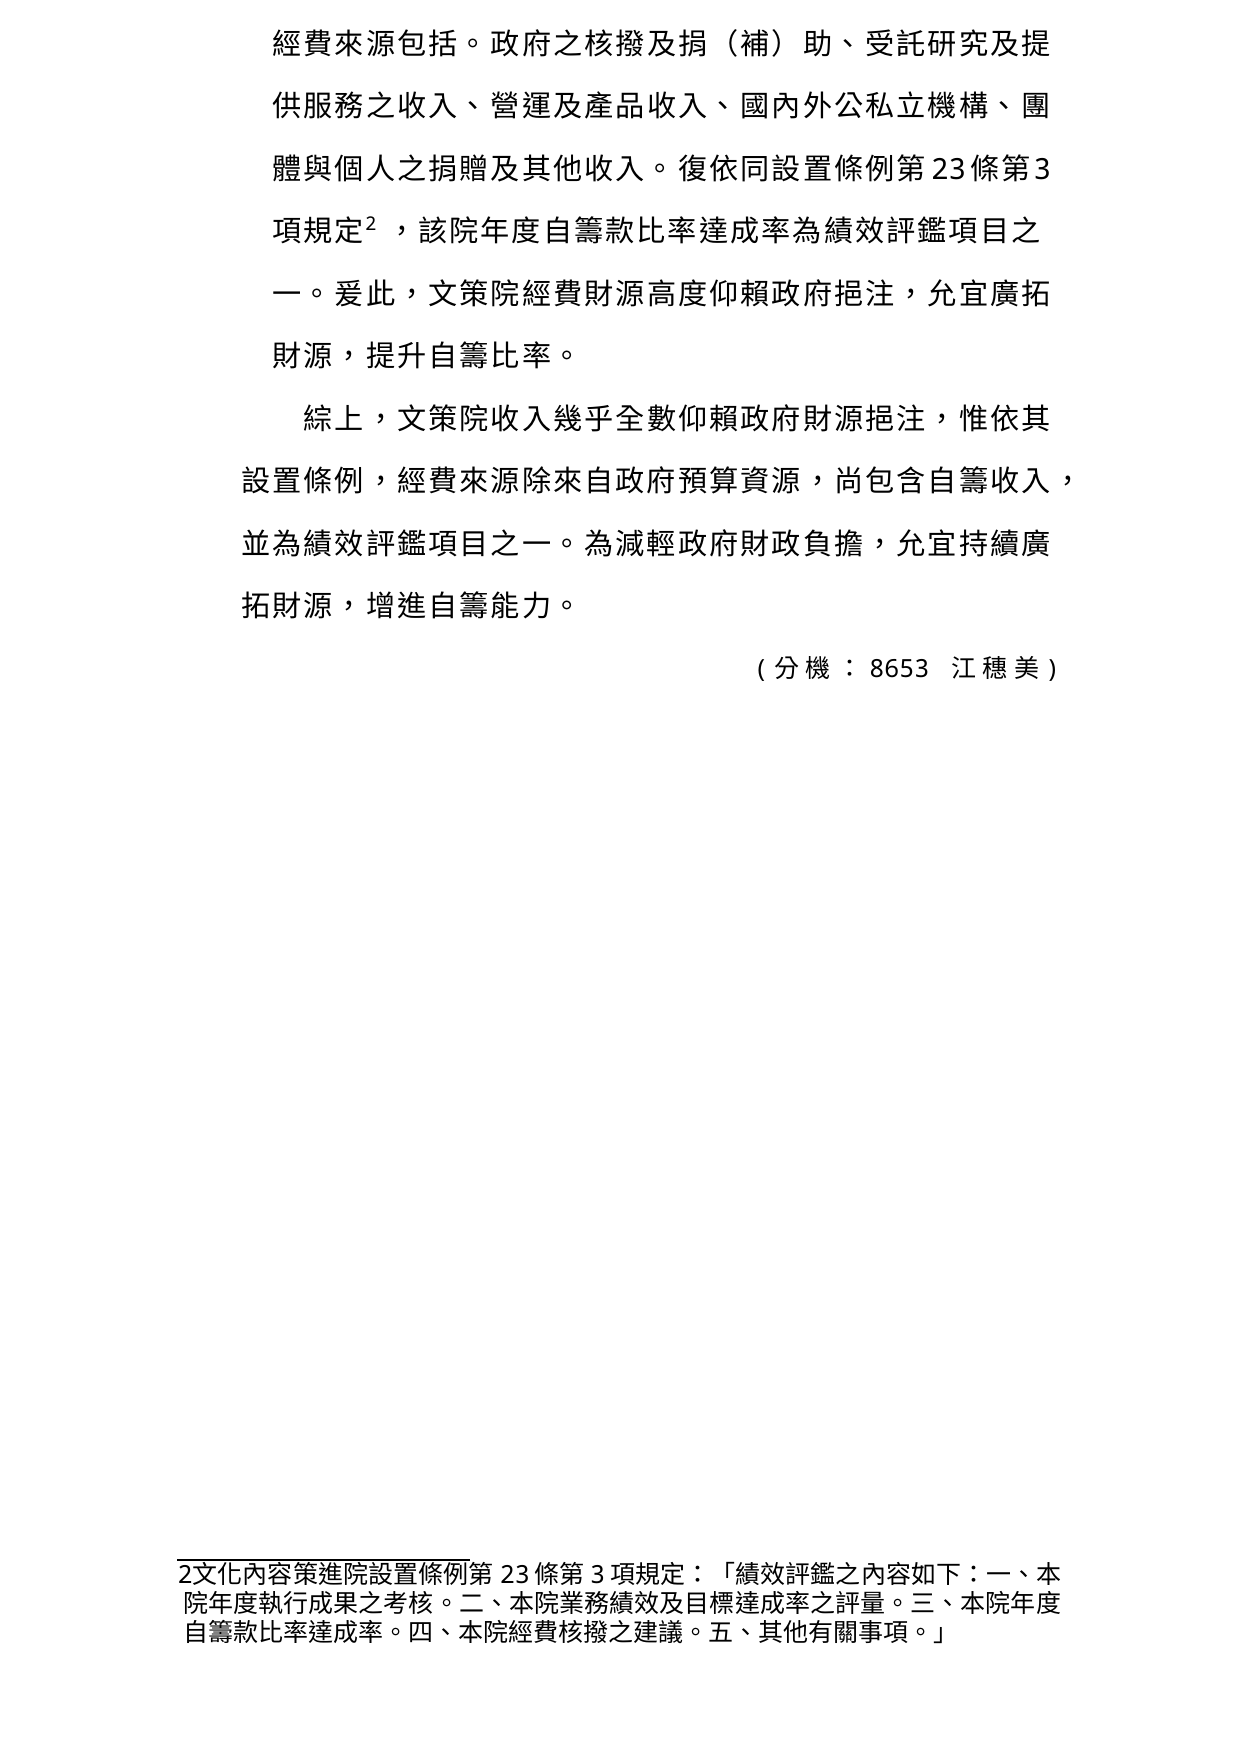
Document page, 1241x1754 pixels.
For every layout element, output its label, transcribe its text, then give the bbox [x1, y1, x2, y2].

text 文化內容策進院設置條例第23條第3項規定：「績效評鑑之內容如下：一、本院年度執行成果之考核。二、本院業務績效及目標達成率之評量。三、本院年度自籌款比率達成率。四、本院經費核撥之建議。五、其他有關事項。」 [177, 1560, 1063, 1648]
text 經費來源包括。政府之核撥及捐（補）助、受託研究及提供服務之收入、營運及產品收入、國內外公私立機構、團體與個人之捐贈及其他收入。復依同設置條例第23條第3項規定，該院年度自籌款比率達成率為績效評鑑項目之一。爰此，文策院經費財源高度仰賴政府挹注，允宜廣拓財源，提升自籌比率。 [266, 0, 1063, 375]
text 綜上，文策院收入幾乎全數仰賴政府財源挹注，惟依其設置條例，經費來源除來自政府預算資源，尚包含自籌收入，並為績效評鑑項目之一。為減輕政府財政負擔，允宜持續廣拓財源，增進自籌能力。 [236, 375, 1063, 625]
text (分機：8653 江穗美) [177, 625, 1063, 687]
